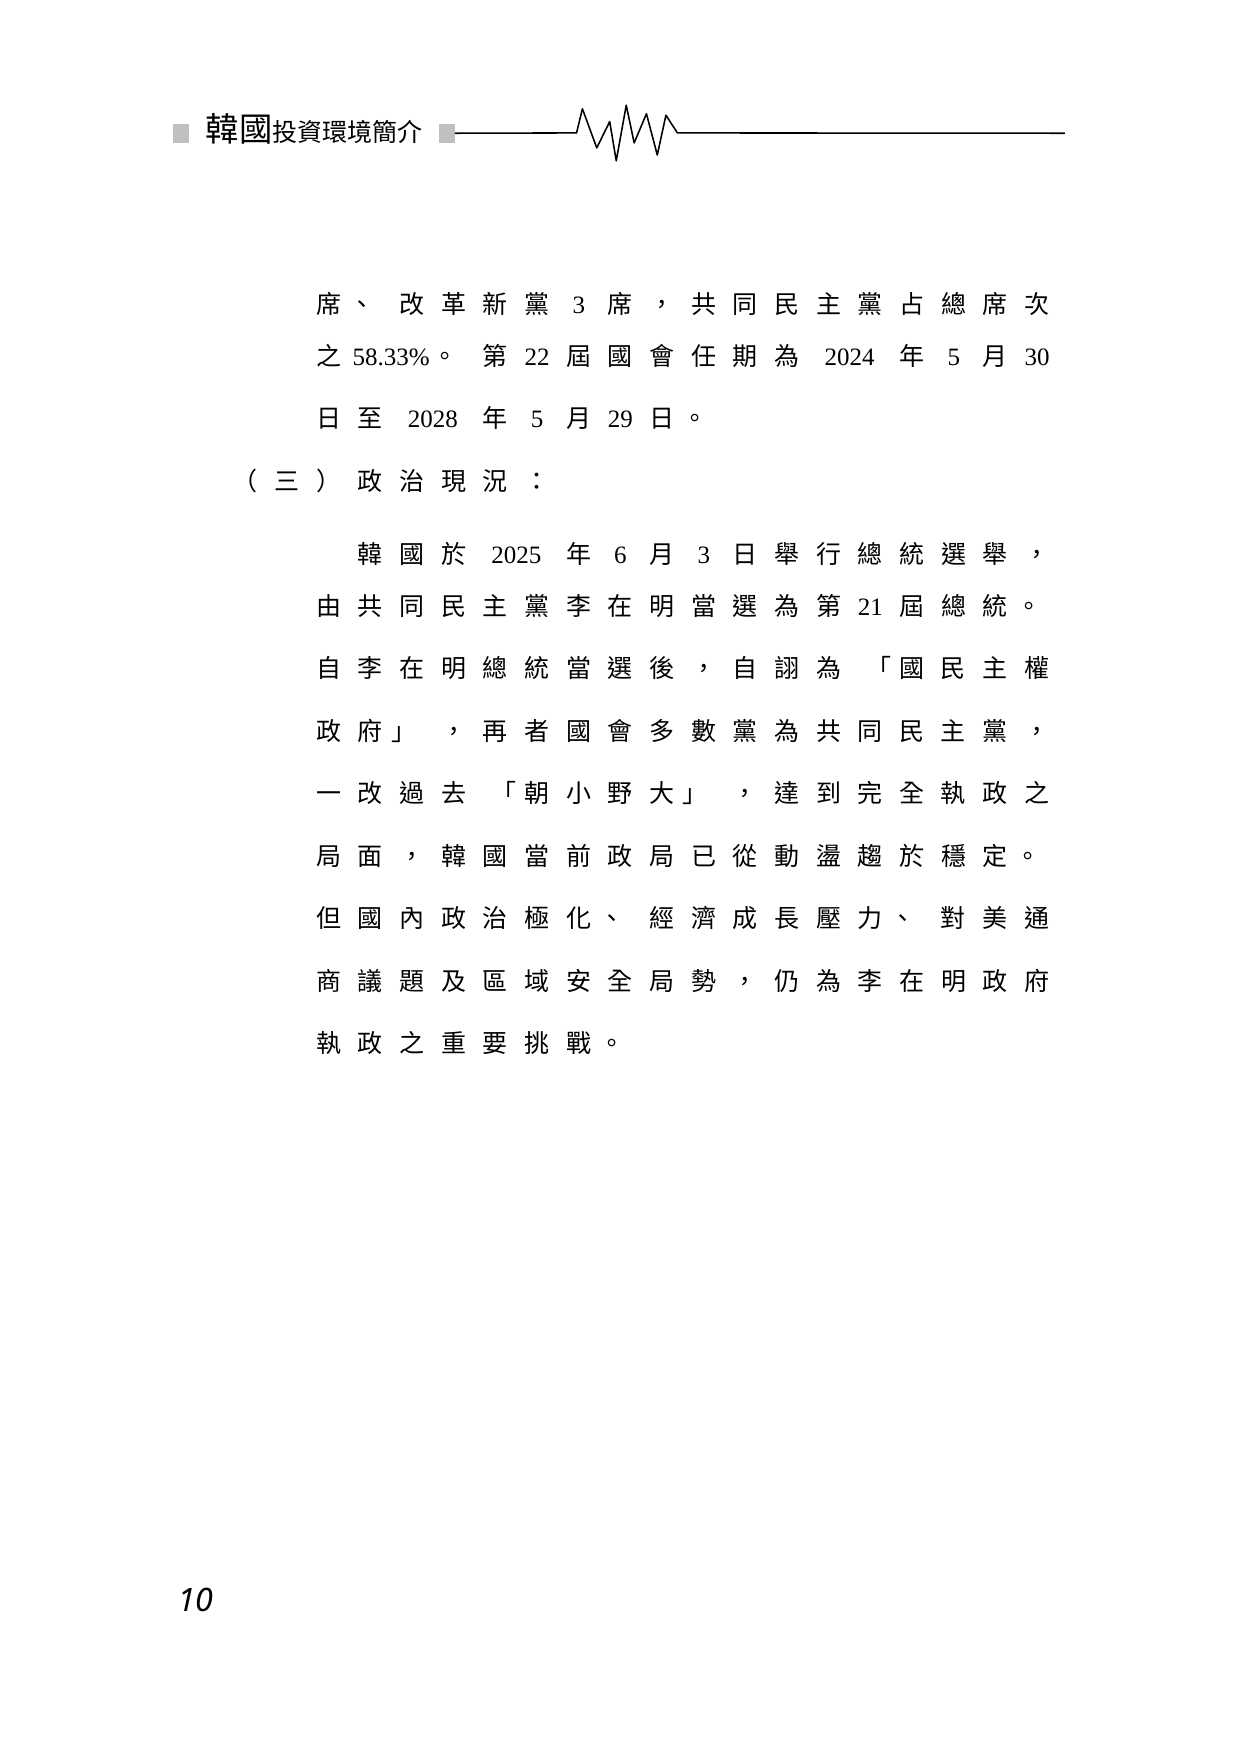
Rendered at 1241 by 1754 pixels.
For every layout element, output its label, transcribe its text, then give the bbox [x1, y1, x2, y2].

text 韓國於2025年6月3日舉行總統選舉，由共同民主黨李在明當選為第21屆總統。自李在明總統當選後，自詡為「國民主權政府」，再者國會多數黨為共同民主黨，一改過去「朝小野大」，達到完全執政之局面，韓國當前政局已從動盪趨於穩定。但國內政治極化、經濟成長壓力、對美通商議題及區域安全局勢，仍為李在明政府執政之重要挑戰。 [281, 500, 1058, 1063]
text 席、改革新黨3席，共同民主黨占總席次之58.33%。第22屆國會任期為2024年5月30日至2028年5月29日。 [281, 250, 1058, 438]
text （三）政治現況： [207, 438, 1058, 500]
